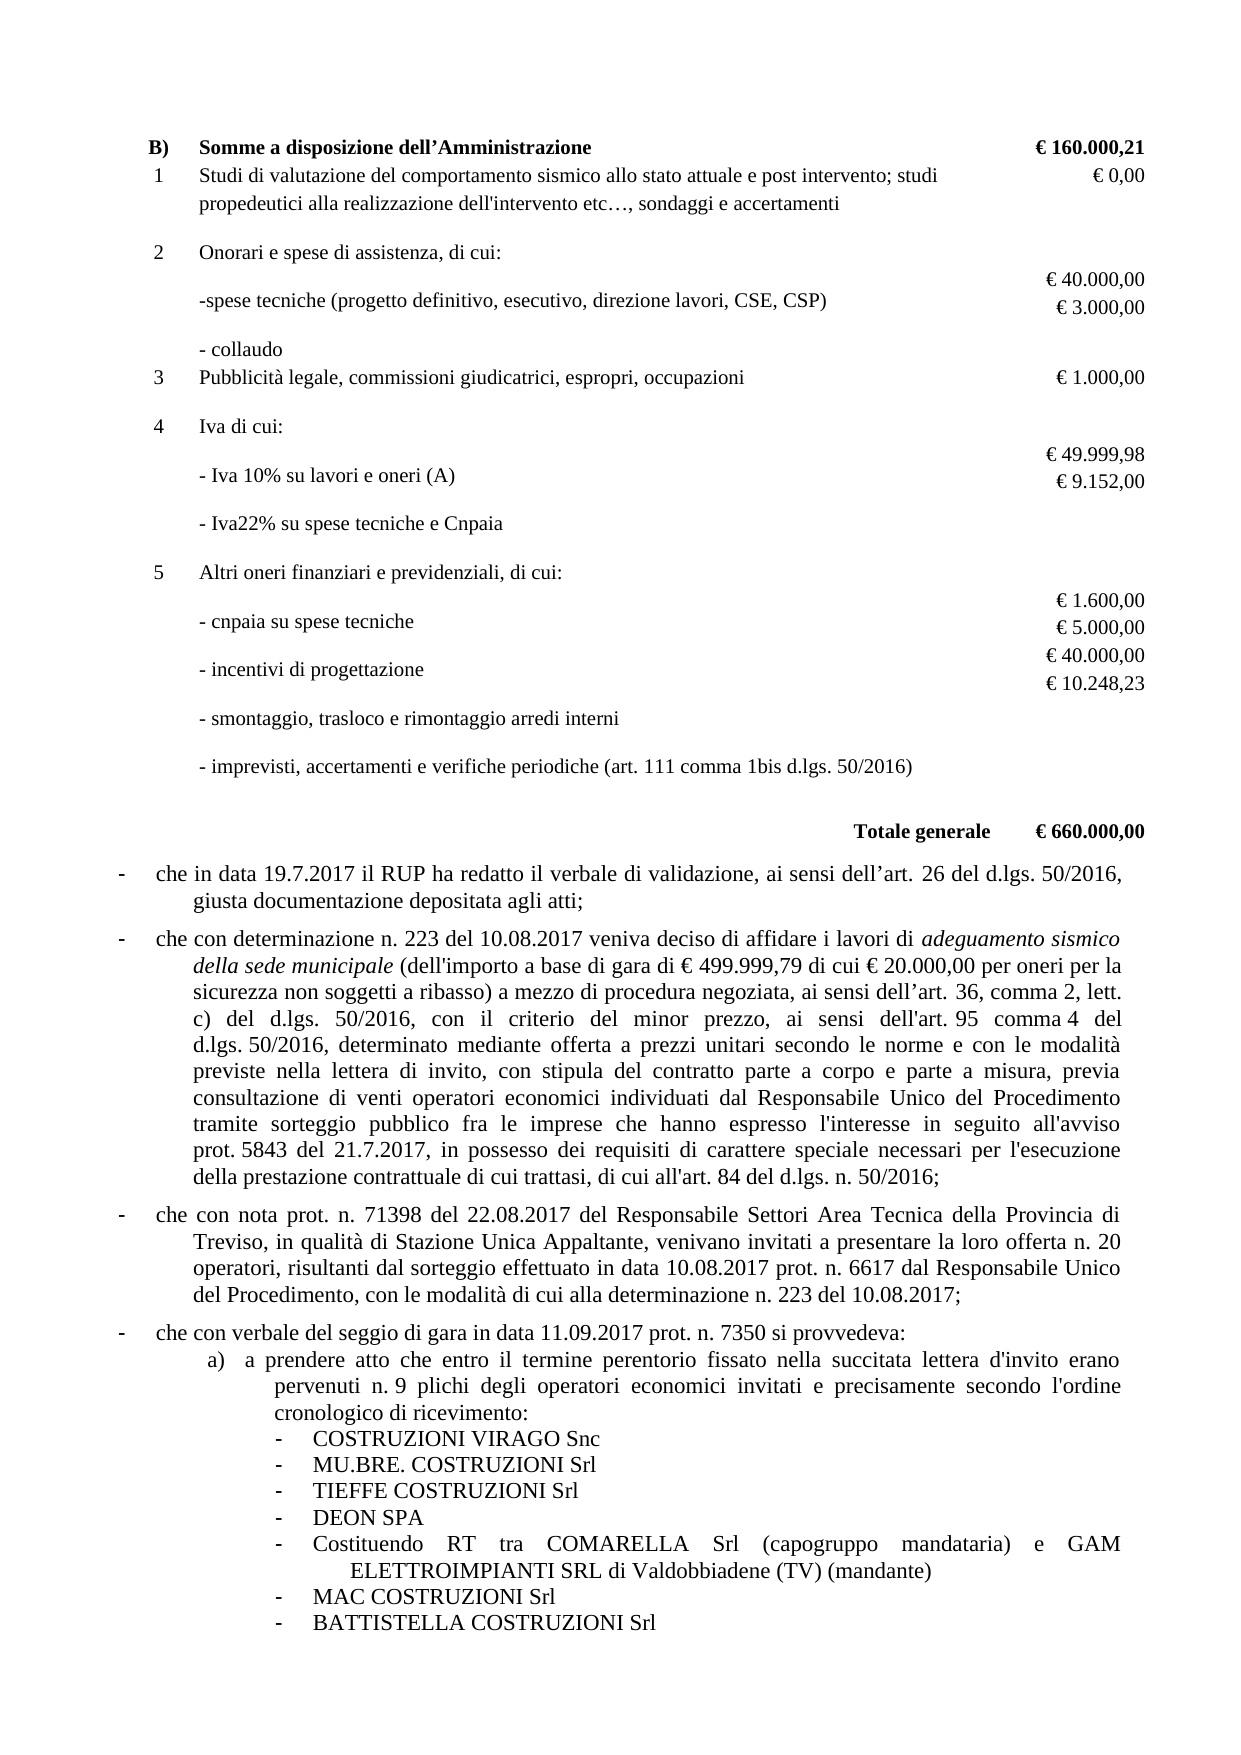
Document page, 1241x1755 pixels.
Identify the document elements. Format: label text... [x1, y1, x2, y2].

table_cell Onorari e spese di assistenza, di cui: -spese tecniche (progetto definitivo, esecutivo, direzione lavori, CSE, CSP) - collaudo [188, 240, 1002, 365]
table_cell € 1.600,00 € 5.000,00 € 40.000,00 € 10.248,23 [1002, 560, 1156, 803]
list BATTISTELLA COSTRUZIONI Srl [275, 1609, 1122, 1636]
table_cell 2 [129, 240, 188, 365]
list che in data 19.7.2017 il RUP ha redatto il verbale di validazione, ai sensi dell’art. 26 del d.lgs. 50/2016, giusta documentazione depositata agli atti; [118, 860, 1122, 913]
table_cell € 49.999,98 € 9.152,00 [1002, 414, 1156, 560]
list MAC COSTRUZIONI Srl [275, 1583, 1122, 1609]
table_cell € 0,00 [1002, 163, 1156, 240]
table_cell [188, 118, 1002, 134]
table_cell [1002, 118, 1156, 134]
list DEON SPA [275, 1504, 1122, 1530]
table_cell € 40.000,00 € 3.000,00 [1002, 240, 1156, 365]
table_cell Somme a disposizione dell’Amministrazione [188, 135, 1002, 163]
list Costituendo RT tra COMARELLA Srl (capogruppo mandataria) e GAM ELETTROIMPIANTI SRL di Valdobbiadene (TV) (mandante) [275, 1530, 1122, 1583]
table_cell [188, 803, 1002, 819]
list che con determinazione n. 223 del 10.08.2017 veniva deciso di affidare i lavori di adeguamento sismico della sede municipale (dell'importo a base di gara di € 499.999,79 di cui € 20.000,00 per oneri per la sicurezza non soggetti a ribasso) a mezzo di procedura negoziata, ai sensi dell’art. 36, comma 2, lett. c) del d.lgs. 50/2016, con il criterio del minor prezzo, ai sensi dell'art. 95 comma 4 del d.lgs. 50/2016, determinato mediante offerta a prezzi unitari secondo le norme e con le modalità previste nella lettera di invito, con stipula del contratto parte a corpo e parte a misura, previa consultazione di venti operatori economici individuati dal Responsabile Unico del Procedimento tramite sorteggio pubblico fra le imprese che hanno espresso l'interesse in seguito all'avviso prot. 5843 del 21.7.2017, in possesso dei requisiti di carattere speciale necessari per l'esecuzione della prestazione contrattuale di cui trattasi, di cui all'art. 84 del d.lgs. n. 50/2016; [118, 926, 1122, 1189]
table_cell [129, 803, 188, 819]
table_cell € 160.000,21 [1002, 135, 1156, 163]
list MU.BRE. COSTRUZIONI Srl [275, 1451, 1122, 1478]
table_cell [1002, 803, 1156, 819]
table_cell 3 [129, 365, 188, 414]
table_cell Altri oneri finanziari e previdenziali, di cui: - cnpaia su spese tecniche - incentivi di progettazione - smontaggio, trasloco e rimontaggio arredi interni - imprevisti, accertamenti e verifiche periodiche (art. 111 comma 1bis d.lgs. 50/2016) [188, 560, 1002, 803]
list che con verbale del seggio di gara in data 11.09.2017 prot. n. 7350 si provvedeva: [118, 1319, 1122, 1346]
table_cell Totale generale [188, 820, 1002, 848]
table_cell 5 [129, 560, 188, 803]
table_cell € 1.000,00 [1002, 365, 1156, 414]
table_cell B) [129, 135, 188, 163]
table_cell Pubblicità legale, commissioni giudicatrici, espropri, occupazioni [188, 365, 1002, 414]
table_cell [129, 820, 188, 848]
table_cell [129, 118, 188, 134]
list che con nota prot. n. 71398 del 22.08.2017 del Responsabile Settori Area Tecnica della Provincia di Treviso, in qualità di Stazione Unica Appaltante, venivano invitati a presentare la loro offerta n. 20 operatori, risultanti dal sorteggio effettuato in data 10.08.2017 prot. n. 6617 dal Responsabile Unico del Procedimento, con le modalità di cui alla determinazione n. 223 del 10.08.2017; [118, 1202, 1122, 1307]
list a prendere atto che entro il termine perentorio fissato nella succitata lettera d'invito erano pervenuti n. 9 plichi degli operatori economici invitati e precisamente secondo l'ordine cronologico di ricevimento: [207, 1346, 1122, 1425]
list TIEFFE COSTRUZIONI Srl [275, 1478, 1122, 1504]
list COSTRUZIONI VIRAGO Snc [275, 1425, 1122, 1451]
table_cell Iva di cui: - Iva 10% su lavori e oneri (A) - Iva22% su spese tecniche e Cnpaia [188, 414, 1002, 560]
table_cell € 660.000,00 [1002, 820, 1156, 848]
table_cell 4 [129, 414, 188, 560]
table_cell 1 [129, 163, 188, 240]
table_cell Studi di valutazione del comportamento sismico allo stato attuale e post intervento; studi propedeutici alla realizzazione dell'intervento etc…, sondaggi e accertamenti [188, 163, 1002, 240]
